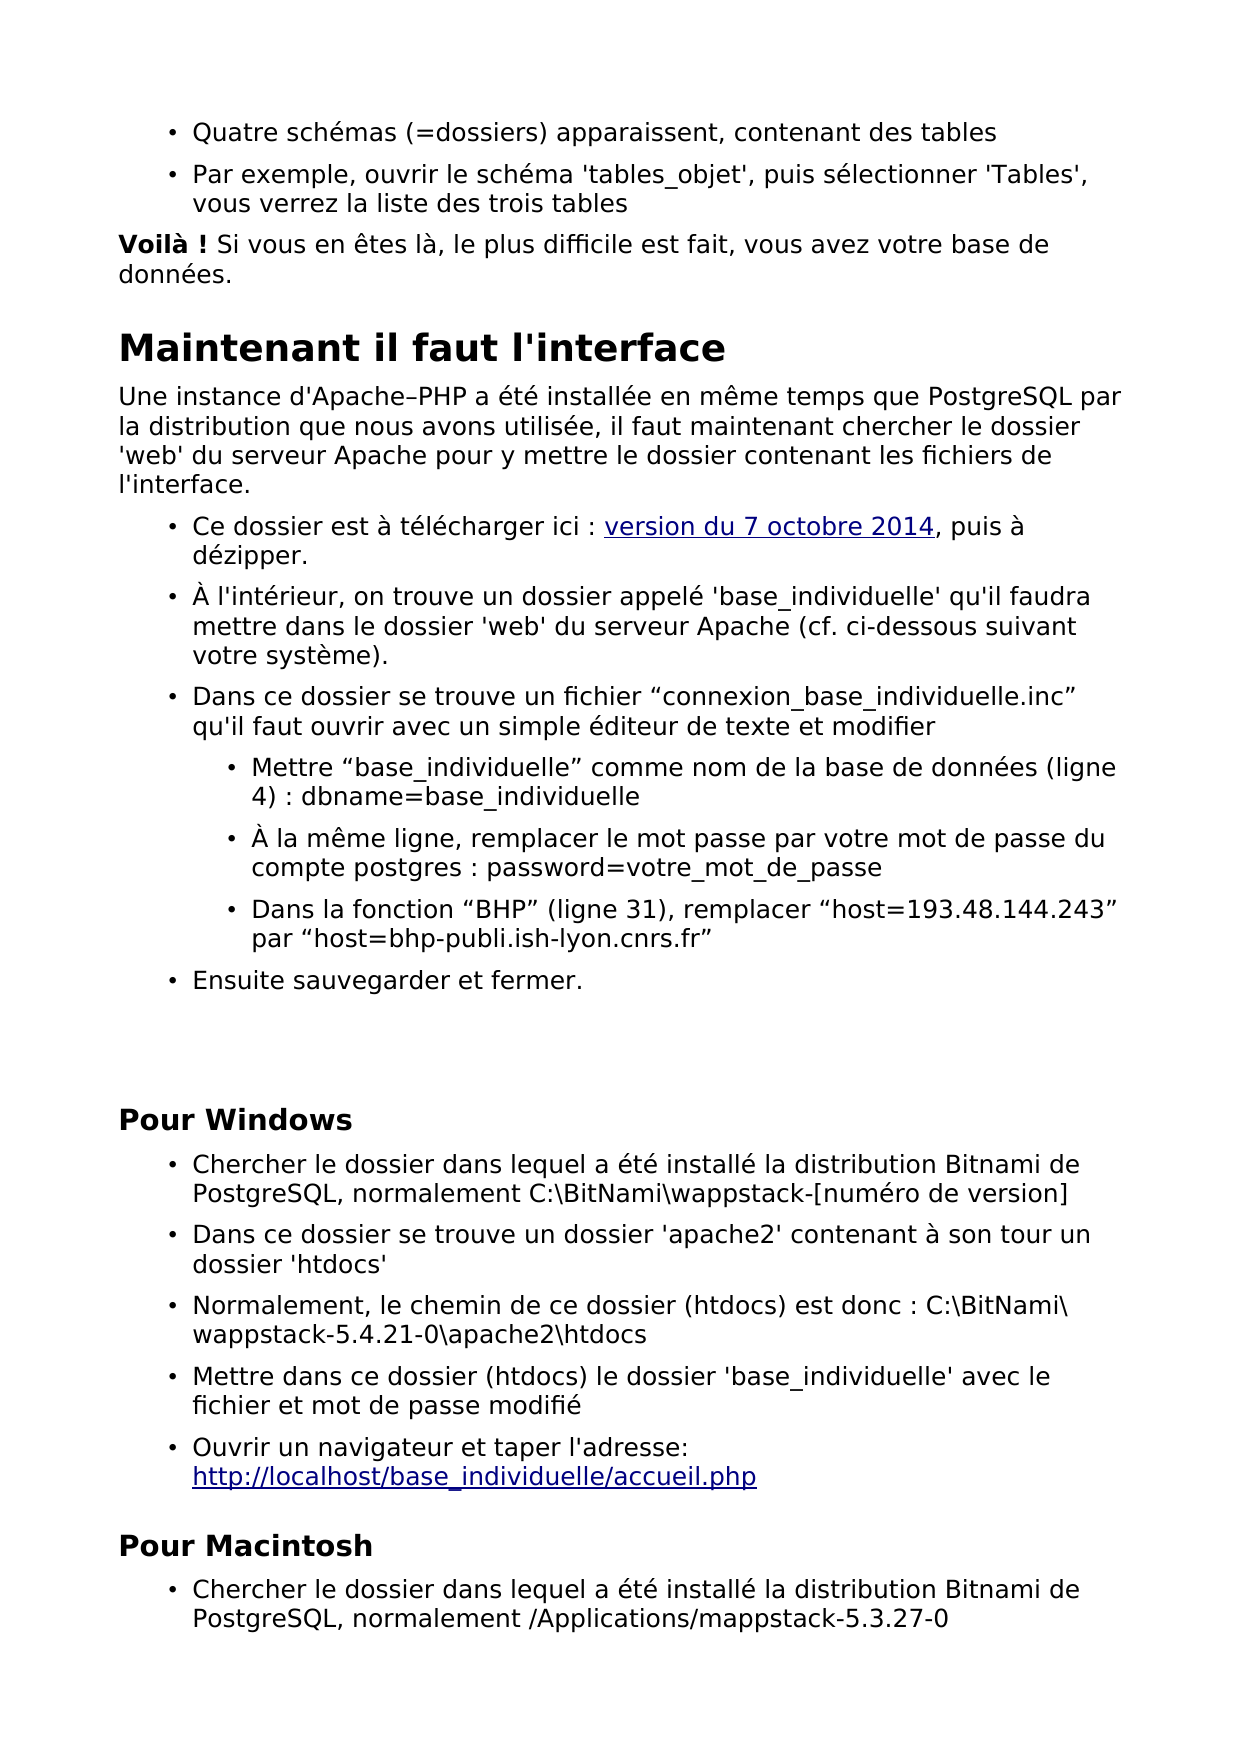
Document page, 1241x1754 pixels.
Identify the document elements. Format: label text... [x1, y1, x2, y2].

list Mettre “base_individuelle” comme nom de la base de données (ligne 4) : dbname=base_individuelle [236, 753, 1122, 812]
list Ce dossier est à télécharger ici : version du 7 octobre 2014, puis à dézipper. [177, 512, 1122, 570]
list À la même ligne, remplacer le mot passe par votre mot de passe du compte postgres : password=votre_mot_de_passe [236, 824, 1122, 883]
list Dans la fonction “BHP” (ligne 31), remplacer “host=193.48.144.243” par “host=bhp-publi.ish-lyon.cnrs.fr” [236, 895, 1122, 953]
list Ensuite sauvegarder et fermer. [177, 966, 1122, 995]
subtitle Pour Macintosh [118, 1529, 1122, 1563]
list Ouvrir un navigateur et taper l'adresse: http://localhost/base_individuelle/accueil.php [177, 1433, 1122, 1492]
list Par exemple, ouvrir le schéma 'tables_objet', puis sélectionner 'Tables', vous verrez la liste des trois tables [177, 160, 1122, 218]
subtitle Pour Windows [118, 1103, 1122, 1137]
list Quatre schémas (=dossiers) apparaissent, contenant des tables [177, 118, 1122, 147]
list Dans ce dossier se trouve un dossier 'apache2' contenant à son tour un dossier 'htdocs' [177, 1221, 1122, 1279]
list À l'intérieur, on trouve un dossier appelé 'base_individuelle' qu'il faudra mettre dans le dossier 'web' du serveur Apache (cf. ci-dessous suivant votre système). [177, 583, 1122, 670]
list Mettre dans ce dossier (htdocs) le dossier 'base_individuelle' avec le fichier et mot de passe modifié [177, 1362, 1122, 1421]
list Normalement, le chemin de ce dossier (htdocs) est donc : C:\BitNami\wappstack-5.4.21-0\apache2\htdocs [177, 1292, 1122, 1350]
list Dans ce dossier se trouve un fichier “connexion_base_individuelle.inc” qu'il faut ouvrir avec un simple éditeur de texte et modifier [177, 683, 1122, 741]
text Une instance d'Apache–PHP a été installée en même temps que PostgreSQL par la distribution que nous avons utilisée, il faut maintenant chercher le dossier 'web' du serveur Apache pour y mettre le dossier contenant les fichiers de l'interface. [118, 383, 1122, 499]
list Chercher le dossier dans lequel a été installé la distribution Bitnami de PostgreSQL, normalement C:\BitNami\wappstack-[numéro de version] [177, 1150, 1122, 1208]
text Voilà ! Si vous en êtes là, le plus difficile est fait, vous avez votre base de données. [118, 231, 1122, 289]
subtitle Maintenant il faut l'interface [118, 326, 1122, 370]
list Chercher le dossier dans lequel a été installé la distribution Bitnami de PostgreSQL, normalement /Applications/mappstack-5.3.27-0 [177, 1576, 1122, 1634]
